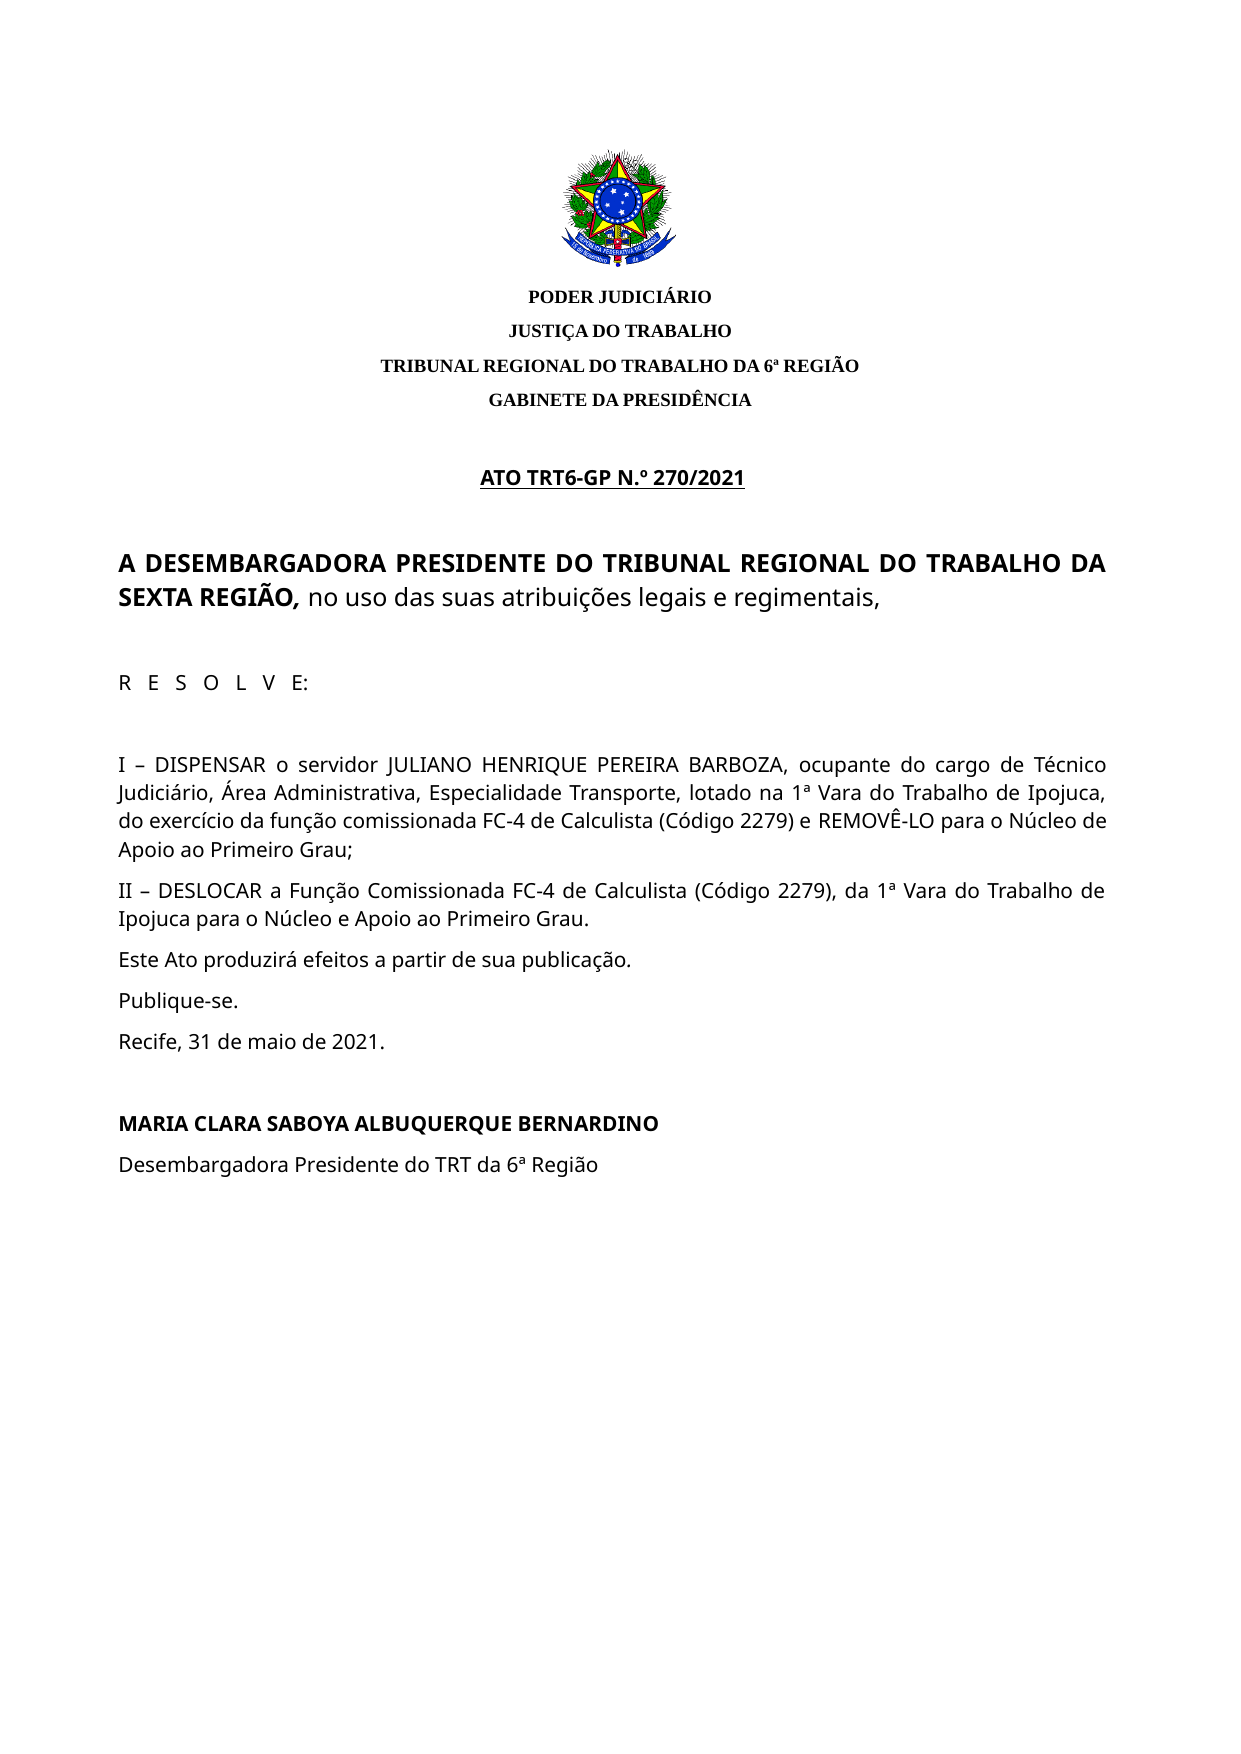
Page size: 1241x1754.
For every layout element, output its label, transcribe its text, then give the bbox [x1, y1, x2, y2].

text Desembargadora Presidente do TRT da 6ª Região [118, 1150, 1107, 1179]
text MARIA CLARA SABOYA ALBUQUERQUE BERNARDINO [118, 1109, 1107, 1138]
text R E S O L V E: [118, 668, 1107, 696]
text Publique-se. [118, 986, 1107, 1015]
text TRIBUNAL REGIONAL DO TRABALHO DA 6ª REGIÃO [118, 354, 1122, 376]
text II – DESLOCAR a Função Comissionada FC-4 de Calculista (Código 2279), da 1ª Vara do Trabalho de Ipojuca para o Núcleo e Apoio ao Primeiro Grau. [118, 876, 1107, 933]
text PODER JUDICIÁRIO [118, 286, 1122, 308]
text JUSTIÇA DO TRABALHO [118, 320, 1122, 342]
text Recife, 31 de maio de 2021. [118, 1027, 1107, 1056]
text A DESEMBARGADORA PRESIDENTE DO TRIBUNAL REGIONAL DO TRABALHO DA SEXTA REGIÃO, no uso das suas atribuições legais e regimentais, [118, 546, 1107, 614]
text GABINETE DA PRESIDÊNCIA [118, 388, 1122, 410]
text ATO TRT6-GP N.º 270/2021 [118, 463, 1107, 492]
text I – DISPENSAR o servidor JULIANO HENRIQUE PEREIRA BARBOZA, ocupante do cargo de Técnico Judiciário, Área Administrativa, Especialidade Transporte, lotado na 1ª Vara do Trabalho de Ipojuca, do exercício da função comissionada FC-4 de Calculista (Código 2279) e REMOVÊ-LO para o Núcleo de Apoio ao Primeiro Grau; [118, 750, 1107, 863]
text Este Ato produzirá efeitos a partir de sua publicação. [118, 945, 1107, 974]
